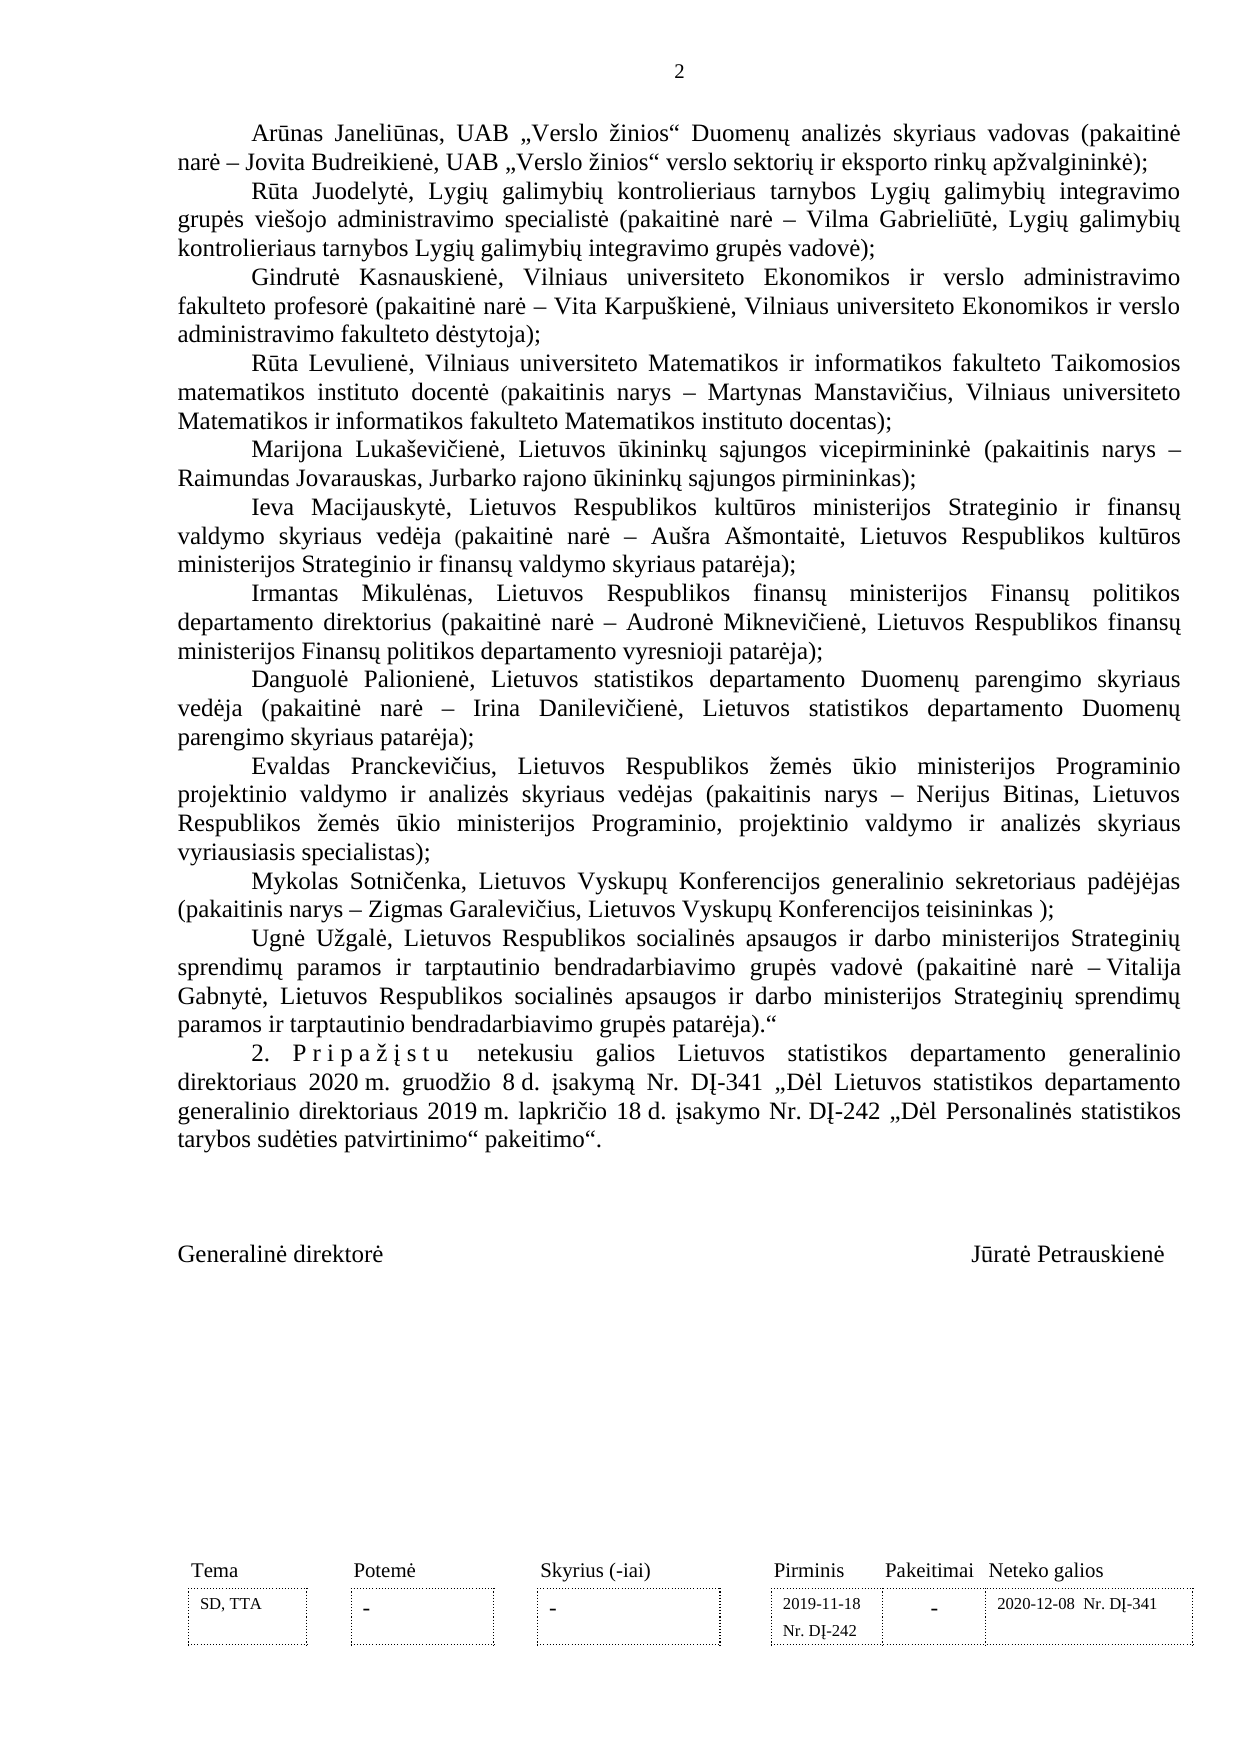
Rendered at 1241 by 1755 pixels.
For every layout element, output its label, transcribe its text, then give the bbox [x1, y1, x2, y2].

text Ieva Macijauskytė, Lietuvos Respublikos kultūros ministerijos Strateginio ir finansų valdymo skyriaus vedėja (pakaitinė narė – Aušra Ašmontaitė, Lietuvos Respublikos kultūros ministerijos Strateginio ir finansų valdymo skyriaus patarėja); [177, 492, 1181, 578]
text Gindrutė Kasnauskienė, Vilniaus universiteto Ekonomikos ir verslo administravimo fakulteto profesorė (pakaitinė narė – Vita Karpuškienė, Vilniaus universiteto Ekonomikos ir verslo administravimo fakulteto dėstytoja); [177, 262, 1181, 348]
text Irmantas Mikulėnas, Lietuvos Respublikos finansų ministerijos Finansų politikos departamento direktorius (pakaitinė narė – Audronė Miknevičienė, Lietuvos Respublikos finansų ministerijos Finansų politikos departamento vyresnioji patarėja); [177, 578, 1181, 664]
text Mykolas Sotničenka, Lietuvos Vyskupų Konferencijos generalinio sekretoriaus padėjėjas (pakaitinis narys – Zigmas Garalevičius, Lietuvos Vyskupų Konferencijos teisininkas ); [177, 866, 1181, 923]
text Ugnė Užgalė, Lietuvos Respublikos socialinės apsaugos ir darbo ministerijos Strateginių sprendimų paramos ir tarptautinio bendradarbiavimo grupės vadovė (pakaitinė narė – Vitalija Gabnytė, Lietuvos Respublikos socialinės apsaugos ir darbo ministerijos Strateginių sprendimų paramos ir tarptautinio bendradarbiavimo grupės patarėja).“ [177, 923, 1181, 1038]
text Generalinė direktorė Jūratė Petrauskienė [177, 1239, 1181, 1268]
text Rūta Levulienė, Vilniaus universiteto Matematikos ir informatikos fakulteto Taikomosios matematikos instituto docentė (pakaitinis narys – Martynas Manstavičius, Vilniaus universiteto Matematikos ir informatikos fakulteto Matematikos instituto docentas); [177, 348, 1181, 434]
text Rūta Juodelytė, Lygių galimybių kontrolieriaus tarnybos Lygių galimybių integravimo grupės viešojo administravimo specialistė (pakaitinė narė – Vilma Gabrieliūtė, Lygių galimybių kontrolieriaus tarnybos Lygių galimybių integravimo grupės vadovė); [177, 176, 1181, 262]
text Marijona Lukaševičienė, Lietuvos ūkininkų sąjungos vicepirmininkė (pakaitinis narys – Raimundas Jovarauskas, Jurbarko rajono ūkininkų sąjungos pirmininkas); [177, 434, 1181, 492]
text 2. Pripažįstu netekusiu galios Lietuvos statistikos departamento generalinio direktoriaus 2020 m. gruodžio 8 d. įsakymą Nr. DĮ-341 „Dėl Lietuvos statistikos departamento generalinio direktoriaus 2019 m. lapkričio 18 d. įsakymo Nr. DĮ-242 „Dėl Personalinės statistikos tarybos sudėties patvirtinimo“ pakeitimo“. [177, 1038, 1181, 1153]
text Danguolė Palionienė, Lietuvos statistikos departamento Duomenų parengimo skyriaus vedėja (pakaitinė narė – Irina Danilevičienė, Lietuvos statistikos departamento Duomenų parengimo skyriaus patarėja); [177, 664, 1181, 751]
text Arūnas Janeliūnas, UAB „Verslo žinios“ Duomenų analizės skyriaus vadovas (pakaitinė narė – Jovita Budreikienė, UAB „Verslo žinios“ verslo sektorių ir eksporto rinkų apžvalgininkė); [177, 118, 1181, 176]
text Evaldas Pranckevičius, Lietuvos Respublikos žemės ūkio ministerijos Programinio projektinio valdymo ir analizės skyriaus vedėjas (pakaitinis narys – Nerijus Bitinas, Lietuvos Respublikos žemės ūkio ministerijos Programinio, projektinio valdymo ir analizės skyriaus vyriausiasis specialistas); [177, 751, 1181, 866]
